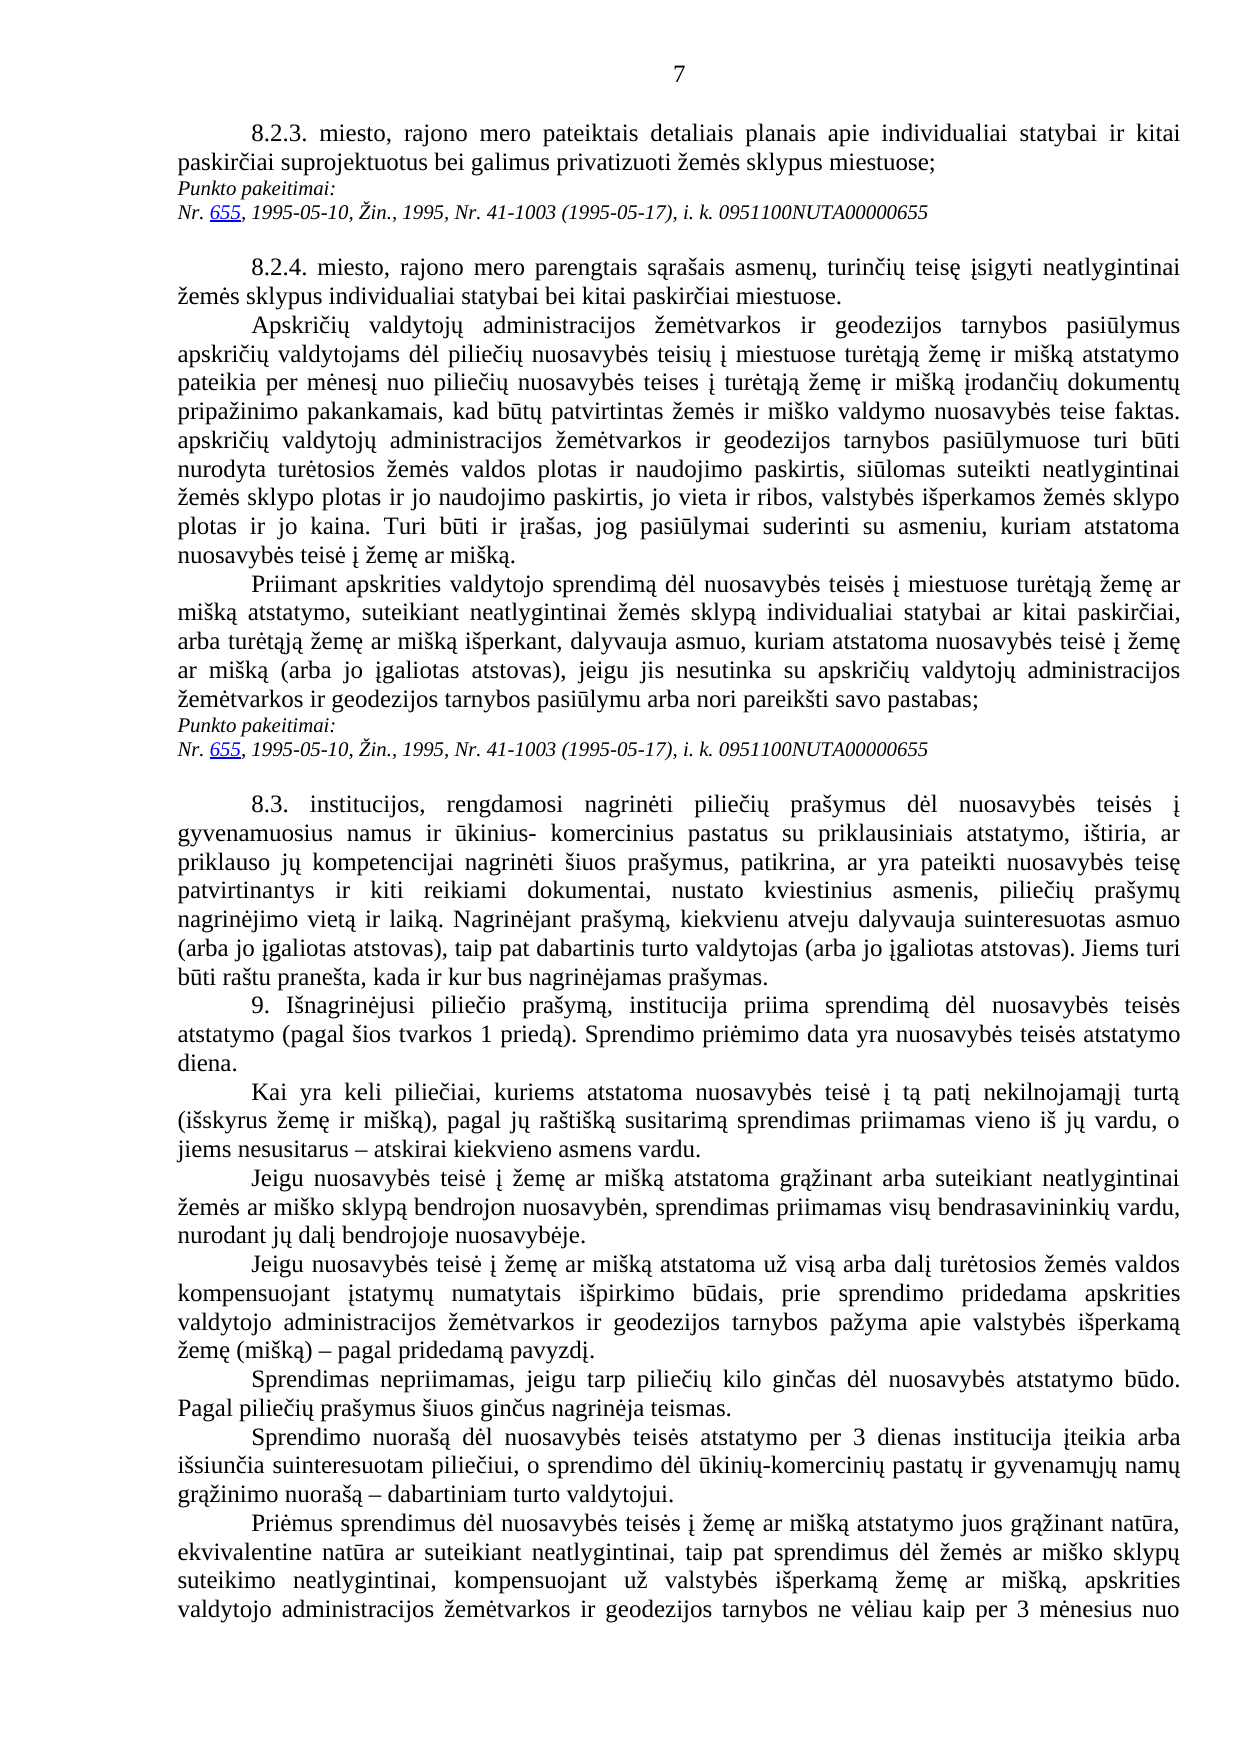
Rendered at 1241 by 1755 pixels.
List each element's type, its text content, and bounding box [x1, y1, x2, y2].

text 8.2.3. miesto, rajono mero pateiktais detaliais planais apie individualiai statybai ir kitai paskirčiai suprojektuotus bei galimus privatizuoti žemės sklypus miestuose; [177, 118, 1181, 176]
text Priėmus sprendimus dėl nuosavybės teisės į žemę ar mišką atstatymo juos grąžinant natūra, ekvivalentine natūra ar suteikiant neatlygintinai, taip pat sprendimus dėl žemės ar miško sklypų suteikimo neatlygintinai, kompensuojant už valstybės išperkamą žemę ar mišką, apskrities valdytojo administracijos žemėtvarkos ir geodezijos tarnybos ne vėliau kaip per 3 mėnesius nuo [177, 1508, 1181, 1623]
text Sprendimas nepriimamas, jeigu tarp piliečių kilo ginčas dėl nuosavybės atstatymo būdo. Pagal piliečių prašymus šiuos ginčus nagrinėja teismas. [177, 1364, 1181, 1422]
text Jeigu nuosavybės teisė į žemę ar mišką atstatoma grąžinant arba suteikiant neatlygintinai žemės ar miško sklypą bendrojon nuosavybėn, sprendimas priimamas visų bendrasavininkių vardu, nurodant jų dalį bendrojoje nuosavybėje. [177, 1163, 1181, 1249]
text Nr. 655, 1995-05-10, Žin., 1995, Nr. 41-1003 (1995-05-17), i. k. 0951100NUTA00000655 [177, 200, 1181, 224]
text Punkto pakeitimai: [177, 712, 1181, 737]
text 8.2.4. miesto, rajono mero parengtais sąrašais asmenų, turinčių teisę įsigyti neatlygintinai žemės sklypus individualiai statybai bei kitai paskirčiai miestuose. [177, 252, 1181, 310]
text Nr. 655, 1995-05-10, Žin., 1995, Nr. 41-1003 (1995-05-17), i. k. 0951100NUTA00000655 [177, 737, 1181, 761]
text Apskričių valdytojų administracijos žemėtvarkos ir geodezijos tarnybos pasiūlymus apskričių valdytojams dėl piliečių nuosavybės teisių į miestuose turėtąją žemę ir mišką atstatymo pateikia per mėnesį nuo piliečių nuosavybės teises į turėtąją žemę ir mišką įrodančių dokumentų pripažinimo pakankamais, kad būtų patvirtintas žemės ir miško valdymo nuosavybės teise faktas. apskričių valdytojų administracijos žemėtvarkos ir geodezijos tarnybos pasiūlymuose turi būti nurodyta turėtosios žemės valdos plotas ir naudojimo paskirtis, siūlomas suteikti neatlygintinai žemės sklypo plotas ir jo naudojimo paskirtis, jo vieta ir ribos, valstybės išperkamos žemės sklypo plotas ir jo kaina. Turi būti ir įrašas, jog pasiūlymai suderinti su asmeniu, kuriam atstatoma nuosavybės teisė į žemę ar mišką. [177, 310, 1181, 569]
text Jeigu nuosavybės teisė į žemę ar mišką atstatoma už visą arba dalį turėtosios žemės valdos kompensuojant įstatymų numatytais išpirkimo būdais, prie sprendimo pridedama apskrities valdytojo administracijos žemėtvarkos ir geodezijos tarnybos pažyma apie valstybės išperkamą žemę (mišką) – pagal pridedamą pavyzdį. [177, 1249, 1181, 1364]
text Priimant apskrities valdytojo sprendimą dėl nuosavybės teisės į miestuose turėtąją žemę ar mišką atstatymo, suteikiant neatlygintinai žemės sklypą individualiai statybai ar kitai paskirčiai, arba turėtąją žemę ar mišką išperkant, dalyvauja asmuo, kuriam atstatoma nuosavybės teisė į žemę ar mišką (arba jo įgaliotas atstovas), jeigu jis nesutinka su apskričių valdytojų administracijos žemėtvarkos ir geodezijos tarnybos pasiūlymu arba nori pareikšti savo pastabas; [177, 569, 1181, 712]
text Punkto pakeitimai: [177, 176, 1181, 200]
text Kai yra keli piliečiai, kuriems atstatoma nuosavybės teisė į tą patį nekilnojamąjį turtą (išskyrus žemę ir mišką), pagal jų raštišką susitarimą sprendimas priimamas vieno iš jų vardu, o jiems nesusitarus – atskirai kiekvieno asmens vardu. [177, 1077, 1181, 1163]
text Sprendimo nuorašą dėl nuosavybės teisės atstatymo per 3 dienas institucija įteikia arba išsiunčia suinteresuotam piliečiui, o sprendimo dėl ūkinių-komercinių pastatų ir gyvenamųjų namų grąžinimo nuorašą – dabartiniam turto valdytojui. [177, 1422, 1181, 1508]
text 8.3. institucijos, rengdamosi nagrinėti piliečių prašymus dėl nuosavybės teisės į gyvenamuosius namus ir ūkinius- komercinius pastatus su priklausiniais atstatymo, ištiria, ar priklauso jų kompetencijai nagrinėti šiuos prašymus, patikrina, ar yra pateikti nuosavybės teisę patvirtinantys ir kiti reikiami dokumentai, nustato kviestinius asmenis, piliečių prašymų nagrinėjimo vietą ir laiką. Nagrinėjant prašymą, kiekvienu atveju dalyvauja suinteresuotas asmuo (arba jo įgaliotas atstovas), taip pat dabartinis turto valdytojas (arba jo įgaliotas atstovas). Jiems turi būti raštu pranešta, kada ir kur bus nagrinėjamas prašymas. [177, 789, 1181, 991]
text 9. Išnagrinėjusi piliečio prašymą, institucija priima sprendimą dėl nuosavybės teisės atstatymo (pagal šios tvarkos 1 priedą). Sprendimo priėmimo data yra nuosavybės teisės atstatymo diena. [177, 991, 1181, 1077]
